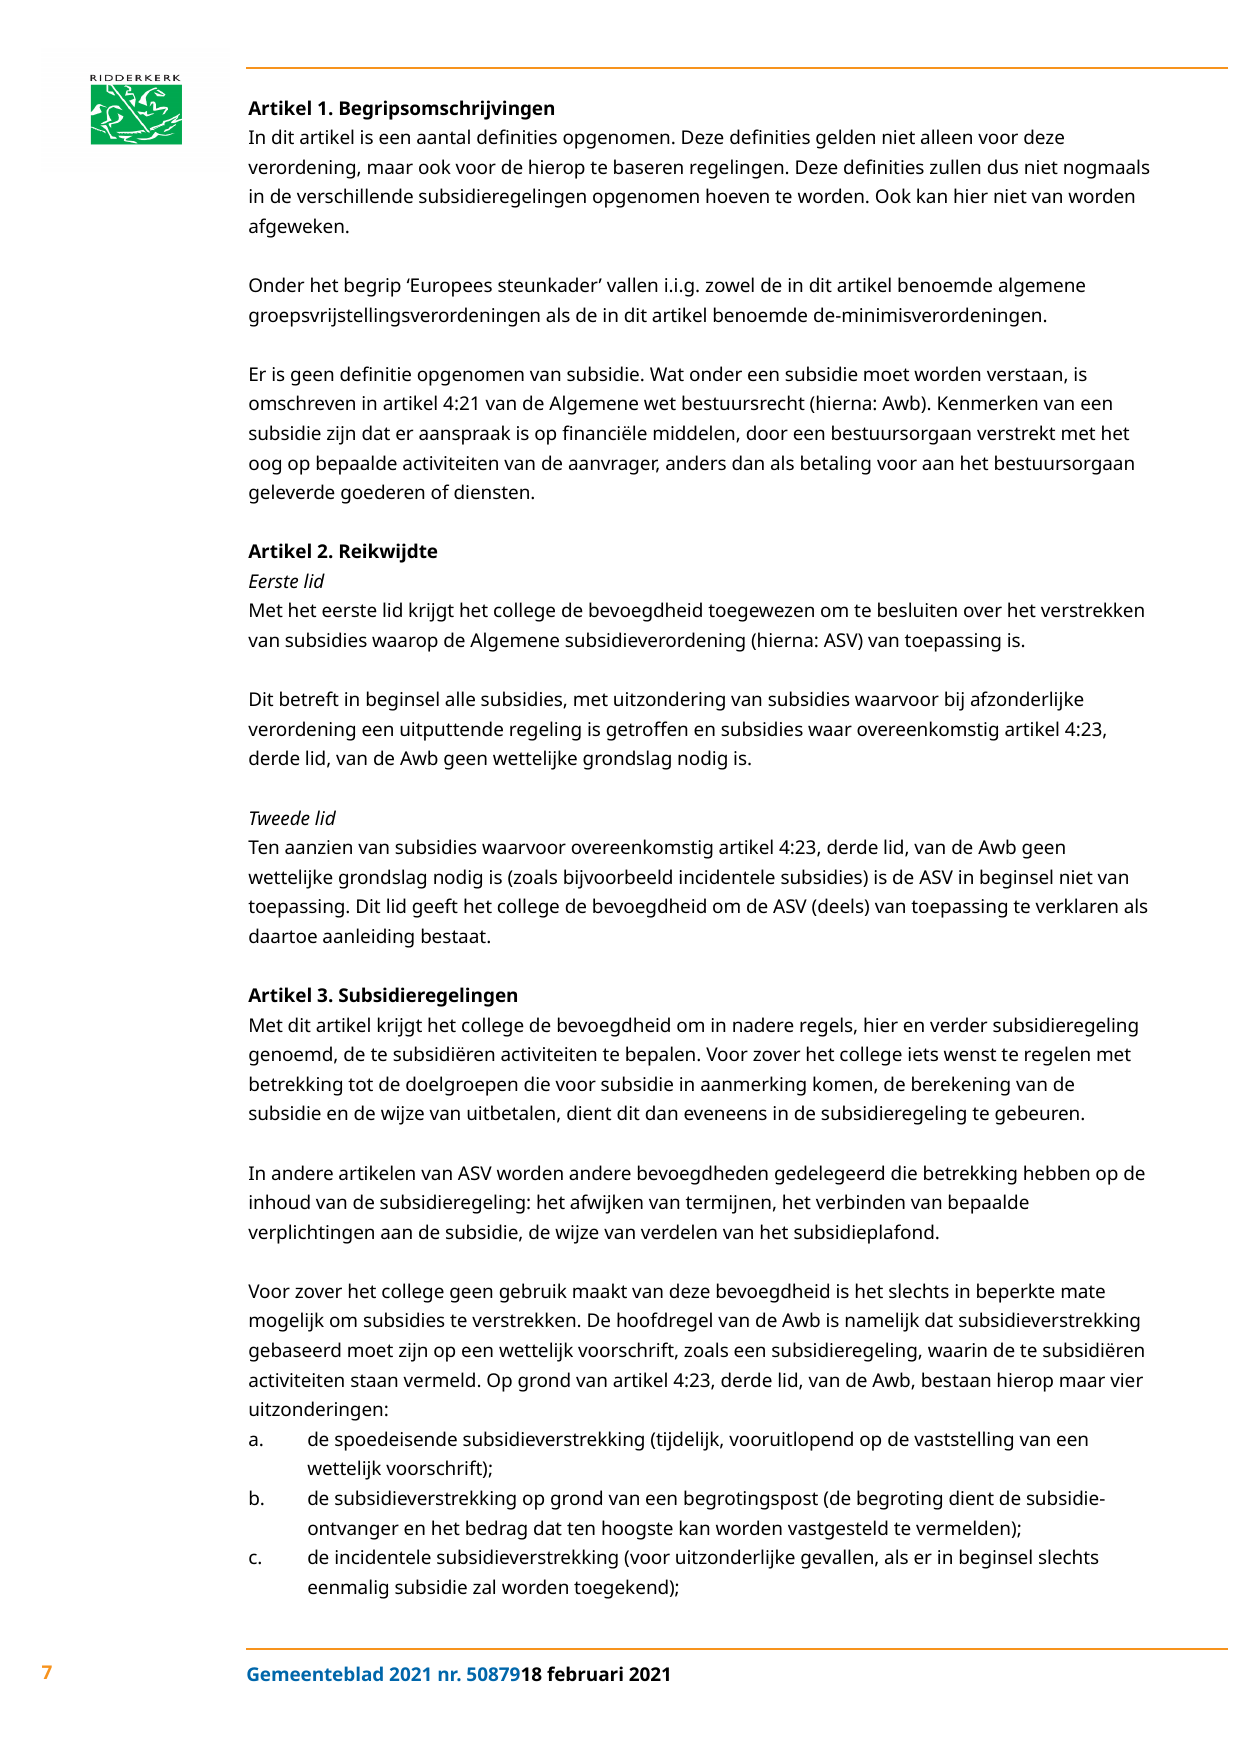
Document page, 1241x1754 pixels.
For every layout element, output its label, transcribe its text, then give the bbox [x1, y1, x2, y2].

text Voor zover het college geen gebruik maakt van deze bevoegdheid is het slechts in beperkte mate mogelijk om subsidies te verstrekken. De hoofdregel van de Awb is namelijk dat subsidieverstrekking gebaseerd moet zijn op een wettelijk voorschrift, zoals een subsidieregeling, waarin de te subsidiëren activiteiten staan vermeld. Op grond van artikel 4:23, derde lid, van de Awb, bestaan hierop maar vier uitzonderingen: [248, 1278, 1152, 1422]
text Eerste lid [248, 568, 1152, 594]
picture [41, 47, 231, 172]
list de spoedeisende subsidieverstrekking (tijdelijk, vooruitlopend op de vaststelling van een wettelijk voorschrift); [248, 1426, 1152, 1481]
text Met het eerste lid krijgt het college de bevoegdheid toegewezen om te besluiten over het verstrekken van subsidies waarop de Algemene subsidieverordening (hierna: ASV) van toepassing is. [248, 598, 1152, 653]
text Er is geen definitie opgenomen van subsidie. Wat onder een subsidie moet worden verstaan, is omschreven in artikel 4:21 van de Algemene wet bestuursrecht (hierna: Awb). Kenmerken van een subsidie zijn dat er aanspraak is op financiële middelen, door een bestuursorgaan verstrekt met het oog op bepaalde activiteiten van de aanvrager, anders dan als betaling voor aan het bestuursorgaan geleverde goederen of diensten. [248, 361, 1152, 505]
list de incidentele subsidieverstrekking (voor uitzonderlijke gevallen, als er in beginsel slechts eenmalig subsidie zal worden toegekend); [248, 1544, 1152, 1600]
text In dit artikel is een aantal definities opgenomen. Deze definities gelden niet alleen voor deze verordening, maar ook voor de hierop te baseren regelingen. Deze definities zullen dus niet nogmaals in de verschillende subsidieregelingen opgenomen hoeven te worden. Ook kan hier niet van worden afgeweken. [248, 124, 1152, 239]
text Artikel 2. Reikwijdte [248, 538, 1152, 564]
text Met dit artikel krijgt het college de bevoegdheid om in nadere regels, hier en verder subsidieregeling genoemd, de te subsidiëren activiteiten te bepalen. Voor zover het college iets wenst te regelen met betrekking tot de doelgroepen die voor subsidie in aanmerking komen, de berekening van de subsidie en de wijze van uitbetalen, dient dit dan eveneens in de subsidieregeling te gebeuren. [248, 1012, 1152, 1126]
list de subsidieverstrekking op grond van een begrotingspost (de begroting dient de subsidie-ontvanger en het bedrag dat ten hoogste kan worden vastgesteld te vermelden); [248, 1485, 1152, 1541]
text Ten aanzien van subsidies waarvoor overeenkomstig artikel 4:23, derde lid, van de Awb geen wettelijke grondslag nodig is (zoals bijvoorbeeld incidentele subsidies) is de ASV in beginsel niet van toepassing. Dit lid geeft het college de bevoegdheid om de ASV (deels) van toepassing te verklaren als daartoe aanleiding bestaat. [248, 834, 1152, 949]
text Tweede lid [248, 805, 1152, 831]
text Artikel 3. Subsidieregelingen [248, 982, 1152, 1008]
text Onder het begrip ‘Europees steunkader’ vallen i.i.g. zowel de in dit artikel benoemde algemene groepsvrijstellingsverordeningen als de in dit artikel benoemde de-minimisverordeningen. [248, 272, 1152, 328]
text Dit betreft in beginsel alle subsidies, met uitzondering van subsidies waarvoor bij afzonderlijke verordening een uitputtende regeling is getroffen en subsidies waar overeenkomstig artikel 4:23, derde lid, van de Awb geen wettelijke grondslag nodig is. [248, 686, 1152, 771]
text In andere artikelen van ASV worden andere bevoegdheden gedelegeerd die betrekking hebben op de inhoud van de subsidieregeling: het afwijken van termijnen, het verbinden van bepaalde verplichtingen aan de subsidie, de wijze van verdelen van het subsidieplafond. [248, 1160, 1152, 1245]
text Artikel 1. Begripsomschrijvingen [248, 95, 1152, 121]
